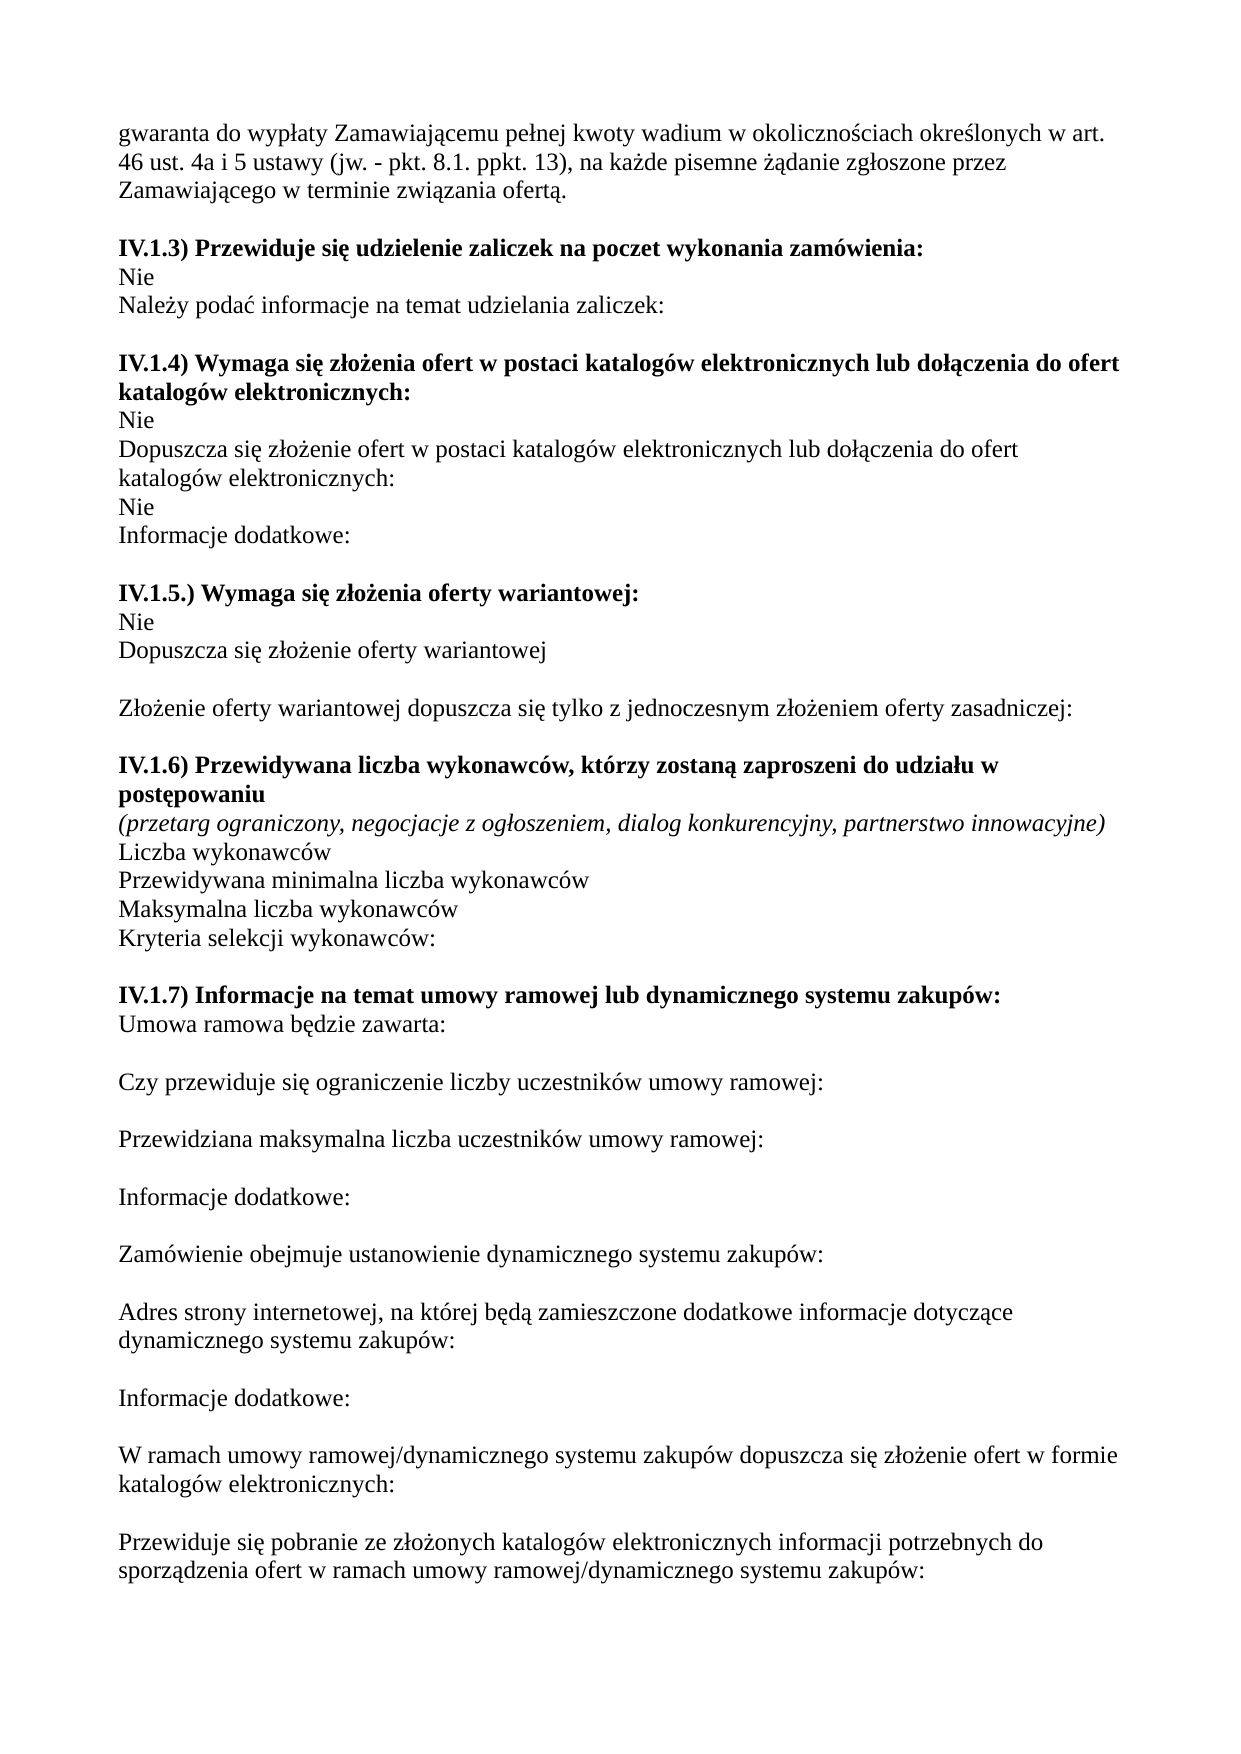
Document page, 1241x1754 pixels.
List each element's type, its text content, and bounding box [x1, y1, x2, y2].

text IV.1.4) Wymaga się złożenia ofert w postaci katalogów elektronicznych lub dołączenia do ofert katalogów elektronicznych: [118, 319, 1122, 406]
text IV.1.5.) Wymaga się złożenia oferty wariantowej: [118, 549, 1122, 607]
text Nie Należy podać informacje na temat udzielania zaliczek: [118, 262, 1122, 319]
text IV.1.6) Przewidywana liczba wykonawców, którzy zostaną zaproszeni do udziału w postępowaniu (przetarg ograniczony, negocjacje z ogłoszeniem, dialog konkurencyjny, partnerstwo innowacyjne) [118, 722, 1122, 837]
text Nie Dopuszcza się złożenie oferty wariantowej Złożenie oferty wariantowej dopuszcza się tylko z jednoczesnym złożeniem oferty zasadniczej: [118, 607, 1122, 722]
text [118, 1584, 1122, 1613]
text Umowa ramowa będzie zawarta: Czy przewiduje się ograniczenie liczby uczestników umowy ramowej: Przewidziana maksymalna liczba uczestników umowy ramowej: Informacje dodatkowe: Zamówienie obejmuje ustanowienie dynamicznego systemu zakupów: Adres strony internetowej, na której będą zamieszczone dodatkowe informacje dotyczące dynamicznego systemu zakupów: Informacje dodatkowe: W ramach umowy ramowej/dynamicznego systemu zakupów dopuszcza się złożenie ofert w formie katalogów elektronicznych: Przewiduje się pobranie ze złożonych katalogów elektronicznych informacji potrzebnych do sporządzenia ofert w ramach umowy ramowej/dynamicznego systemu zakupów: [118, 1009, 1122, 1584]
text gwaranta do wypłaty Zamawiającemu pełnej kwoty wadium w okolicznościach określonych w art. 46 ust. 4a i 5 ustawy (jw. - pkt. 8.1. ppkt. 13), na każde pisemne żądanie zgłoszone przez Zamawiającego w terminie związania ofertą. [118, 118, 1122, 204]
text IV.1.7) Informacje na temat umowy ramowej lub dynamicznego systemu zakupów: [118, 952, 1122, 1009]
text IV.1.3) Przewiduje się udzielenie zaliczek na poczet wykonania zamówienia: [118, 204, 1122, 262]
text Liczba wykonawców Przewidywana minimalna liczba wykonawców Maksymalna liczba wykonawców Kryteria selekcji wykonawców: [118, 837, 1122, 952]
text Nie Dopuszcza się złożenie ofert w postaci katalogów elektronicznych lub dołączenia do ofert katalogów elektronicznych: Nie Informacje dodatkowe: [118, 406, 1122, 549]
